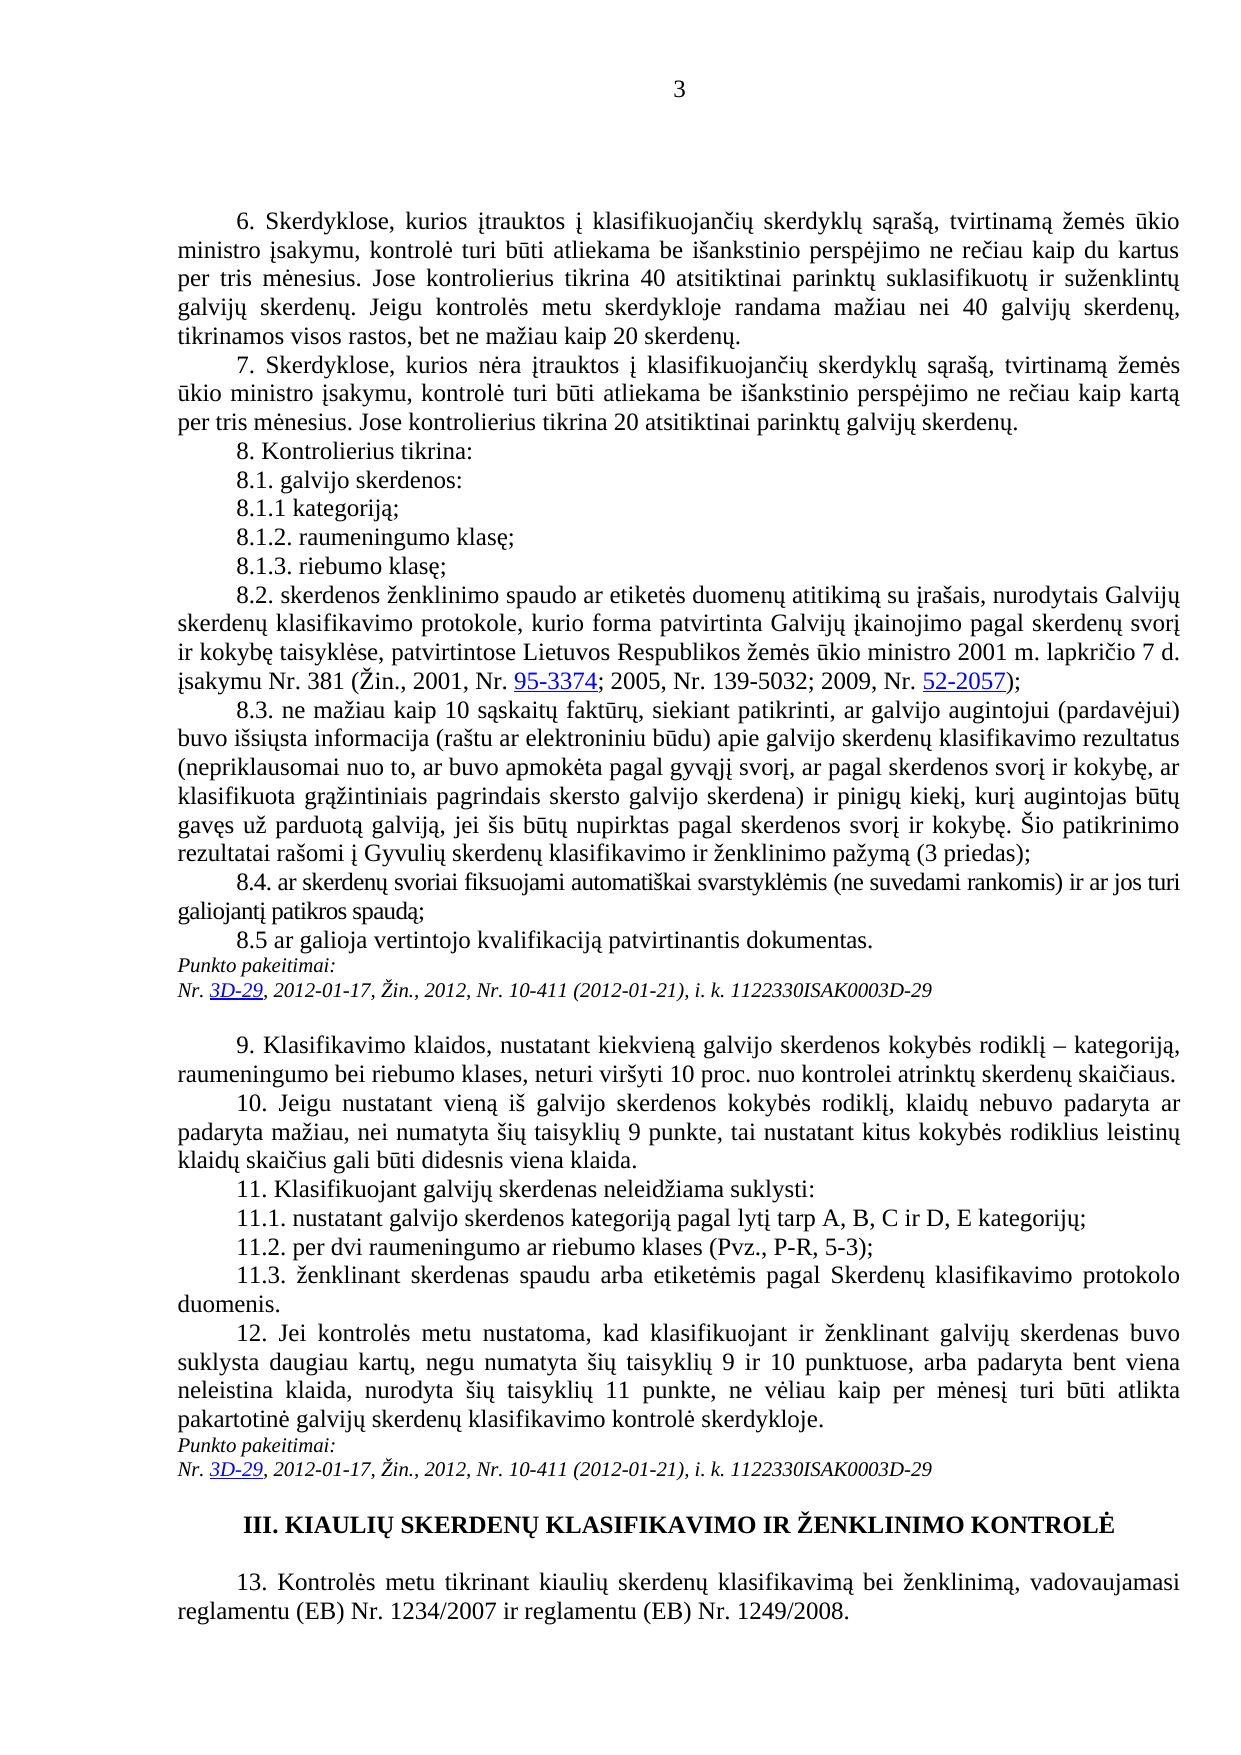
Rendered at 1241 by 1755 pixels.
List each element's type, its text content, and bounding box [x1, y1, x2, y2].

text Punkto pakeitimai: [177, 953, 1181, 977]
text 8.5 ar galioja vertintojo kvalifikaciją patvirtinantis dokumentas. [177, 925, 1181, 953]
text 8.4. ar skerdenų svoriai fiksuojami automatiškai svarstyklėmis (ne suvedami rankomis) ir ar jos turi galiojantį patikros spaudą; [177, 867, 1181, 925]
text 12. Jei kontrolės metu nustatoma, kad klasifikuojant ir ženklinant galvijų skerdenas buvo suklysta daugiau kartų, negu numatyta šių taisyklių 9 ir 10 punktuose, arba padaryta bent viena neleistina klaida, nurodyta šių taisyklių 11 punkte, ne vėliau kaip per mėnesį turi būti atlikta pakartotinė galvijų skerdenų klasifikavimo kontrolė skerdykloje. [177, 1318, 1181, 1433]
text 8.1.1 kategoriją; [177, 493, 1181, 522]
text 8. Kontrolierius tikrina: [177, 436, 1181, 465]
text 11.3. ženklinant skerdenas spaudu arba etiketėmis pagal Skerdenų klasifikavimo protokolo duomenis. [177, 1260, 1181, 1318]
text 7. Skerdyklose, kurios nėra įtrauktos į klasifikuojančių skerdyklų sąrašą, tvirtinamą žemės ūkio ministro įsakymu, kontrolė turi būti atliekama be išankstinio perspėjimo ne rečiau kaip kartą per tris mėnesius. Jose kontrolierius tikrina 20 atsitiktinai parinktų galvijų skerdenų. [177, 350, 1181, 436]
text 8.1. galvijo skerdenos: [177, 465, 1181, 493]
text 11.2. per dvi raumeningumo ar riebumo klases (Pvz., P-R, 5-3); [177, 1232, 1181, 1260]
text III. KIAULIŲ SKERDENŲ KLASIFIKAVIMO IR ŽENKLINIMO KONTROLĖ [177, 1510, 1181, 1538]
text 13. Kontrolės metu tikrinant kiaulių skerdenų klasifikavimą bei ženklinimą, vadovaujamasi reglamentu (EB) Nr. 1234/2007 ir reglamentu (EB) Nr. 1249/2008. [177, 1567, 1181, 1625]
text 6. Skerdyklose, kurios įtrauktos į klasifikuojančių skerdyklų sąrašą, tvirtinamą žemės ūkio ministro įsakymu, kontrolė turi būti atliekama be išankstinio perspėjimo ne rečiau kaip du kartus per tris mėnesius. Jose kontrolierius tikrina 40 atsitiktinai parinktų suklasifikuotų ir suženklintų galvijų skerdenų. Jeigu kontrolės metu skerdykloje randama mažiau nei 40 galvijų skerdenų, tikrinamos visos rastos, bet ne mažiau kaip 20 skerdenų. [177, 206, 1181, 350]
text 11. Klasifikuojant galvijų skerdenas neleidžiama suklysti: [177, 1174, 1181, 1203]
text 9. Klasifikavimo klaidos, nustatant kiekvieną galvijo skerdenos kokybės rodiklį – kategoriją, raumeningumo bei riebumo klases, neturi viršyti 10 proc. nuo kontrolei atrinktų skerdenų skaičiaus. [177, 1030, 1181, 1088]
text 8.1.2. raumeningumo klasę; [177, 522, 1181, 551]
text Punkto pakeitimai: [177, 1433, 1181, 1457]
text Nr. 3D-29, 2012-01-17, Žin., 2012, Nr. 10-411 (2012-01-21), i. k. 1122330ISAK0003D-29 [177, 977, 1181, 1002]
text 10. Jeigu nustatant vieną iš galvijo skerdenos kokybės rodiklį, klaidų nebuvo padaryta ar padaryta mažiau, nei numatyta šių taisyklių 9 punkte, tai nustatant kitus kokybės rodiklius leistinų klaidų skaičius gali būti didesnis viena klaida. [177, 1088, 1181, 1174]
text 11.1. nustatant galvijo skerdenos kategoriją pagal lytį tarp A, B, C ir D, E kategorijų; [177, 1203, 1181, 1232]
text Nr. 3D-29, 2012-01-17, Žin., 2012, Nr. 10-411 (2012-01-21), i. k. 1122330ISAK0003D-29 [177, 1457, 1181, 1481]
text 8.1.3. riebumo klasę; [177, 551, 1181, 580]
text 8.3. ne mažiau kaip 10 sąskaitų faktūrų, siekiant patikrinti, ar galvijo augintojui (pardavėjui) buvo išsiųsta informacija (raštu ar elektroniniu būdu) apie galvijo skerdenų klasifikavimo rezultatus (nepriklausomai nuo to, ar buvo apmokėta pagal gyvąjį svorį, ar pagal skerdenos svorį ir kokybę, ar klasifikuota grąžintiniais pagrindais skersto galvijo skerdena) ir pinigų kiekį, kurį augintojas būtų gavęs už parduotą galviją, jei šis būtų nupirktas pagal skerdenos svorį ir kokybę. Šio patikrinimo rezultatai rašomi į Gyvulių skerdenų klasifikavimo ir ženklinimo pažymą (3 priedas); [177, 695, 1181, 867]
text 8.2. skerdenos ženklinimo spaudo ar etiketės duomenų atitikimą su įrašais, nurodytais Galvijų skerdenų klasifikavimo protokole, kurio forma patvirtinta Galvijų įkainojimo pagal skerdenų svorį ir kokybę taisyklėse, patvirtintose Lietuvos Respublikos žemės ūkio ministro 2001 m. lapkričio 7 d. įsakymu Nr. 381 (Žin., 2001, Nr. 95-3374; 2005, Nr. 139-5032; 2009, Nr. 52-2057); [177, 580, 1181, 695]
